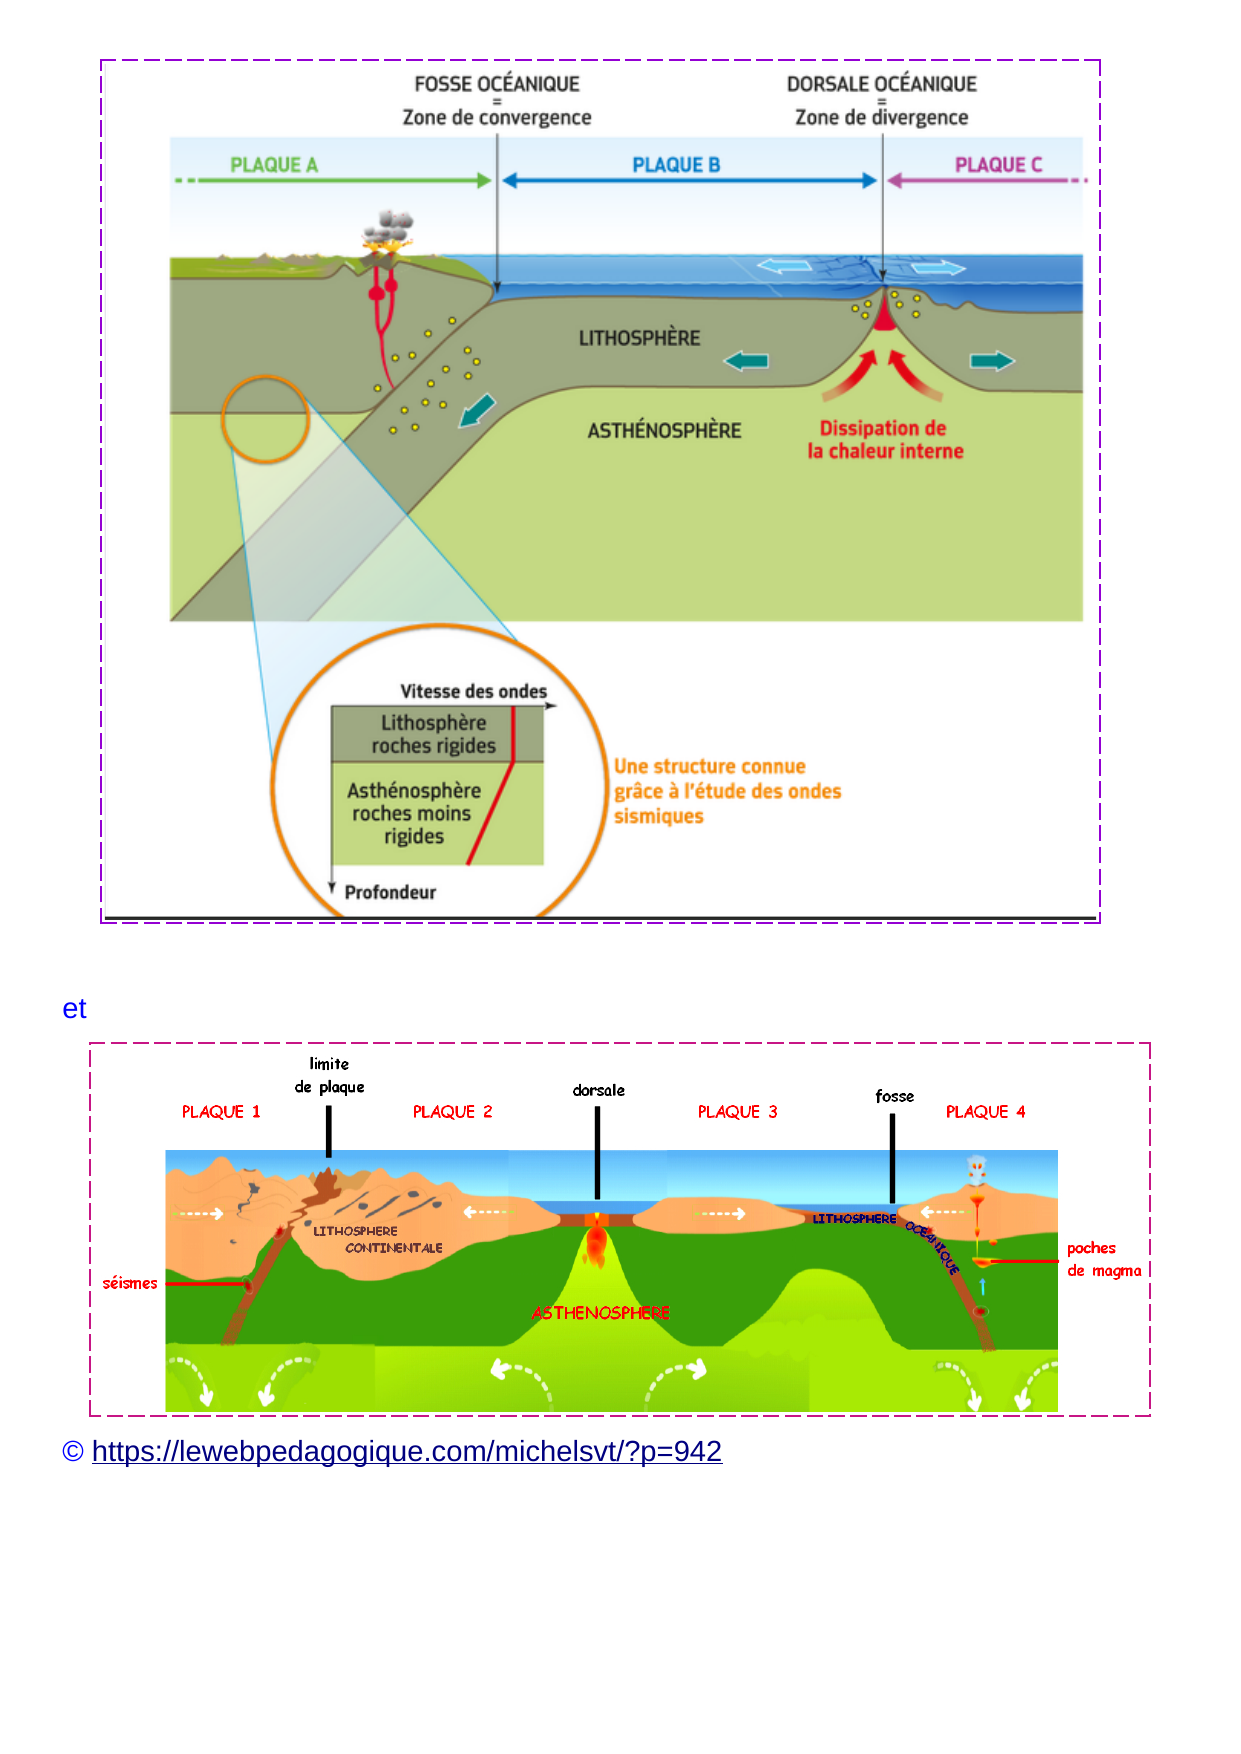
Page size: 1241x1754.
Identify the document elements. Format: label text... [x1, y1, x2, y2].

picture [93, 1046, 1147, 1412]
picture [104, 64, 1097, 920]
text et [59, 988, 1181, 1025]
text © https://lewebpedagogique.com/michelsvt/?p=942 [59, 1039, 1181, 1470]
